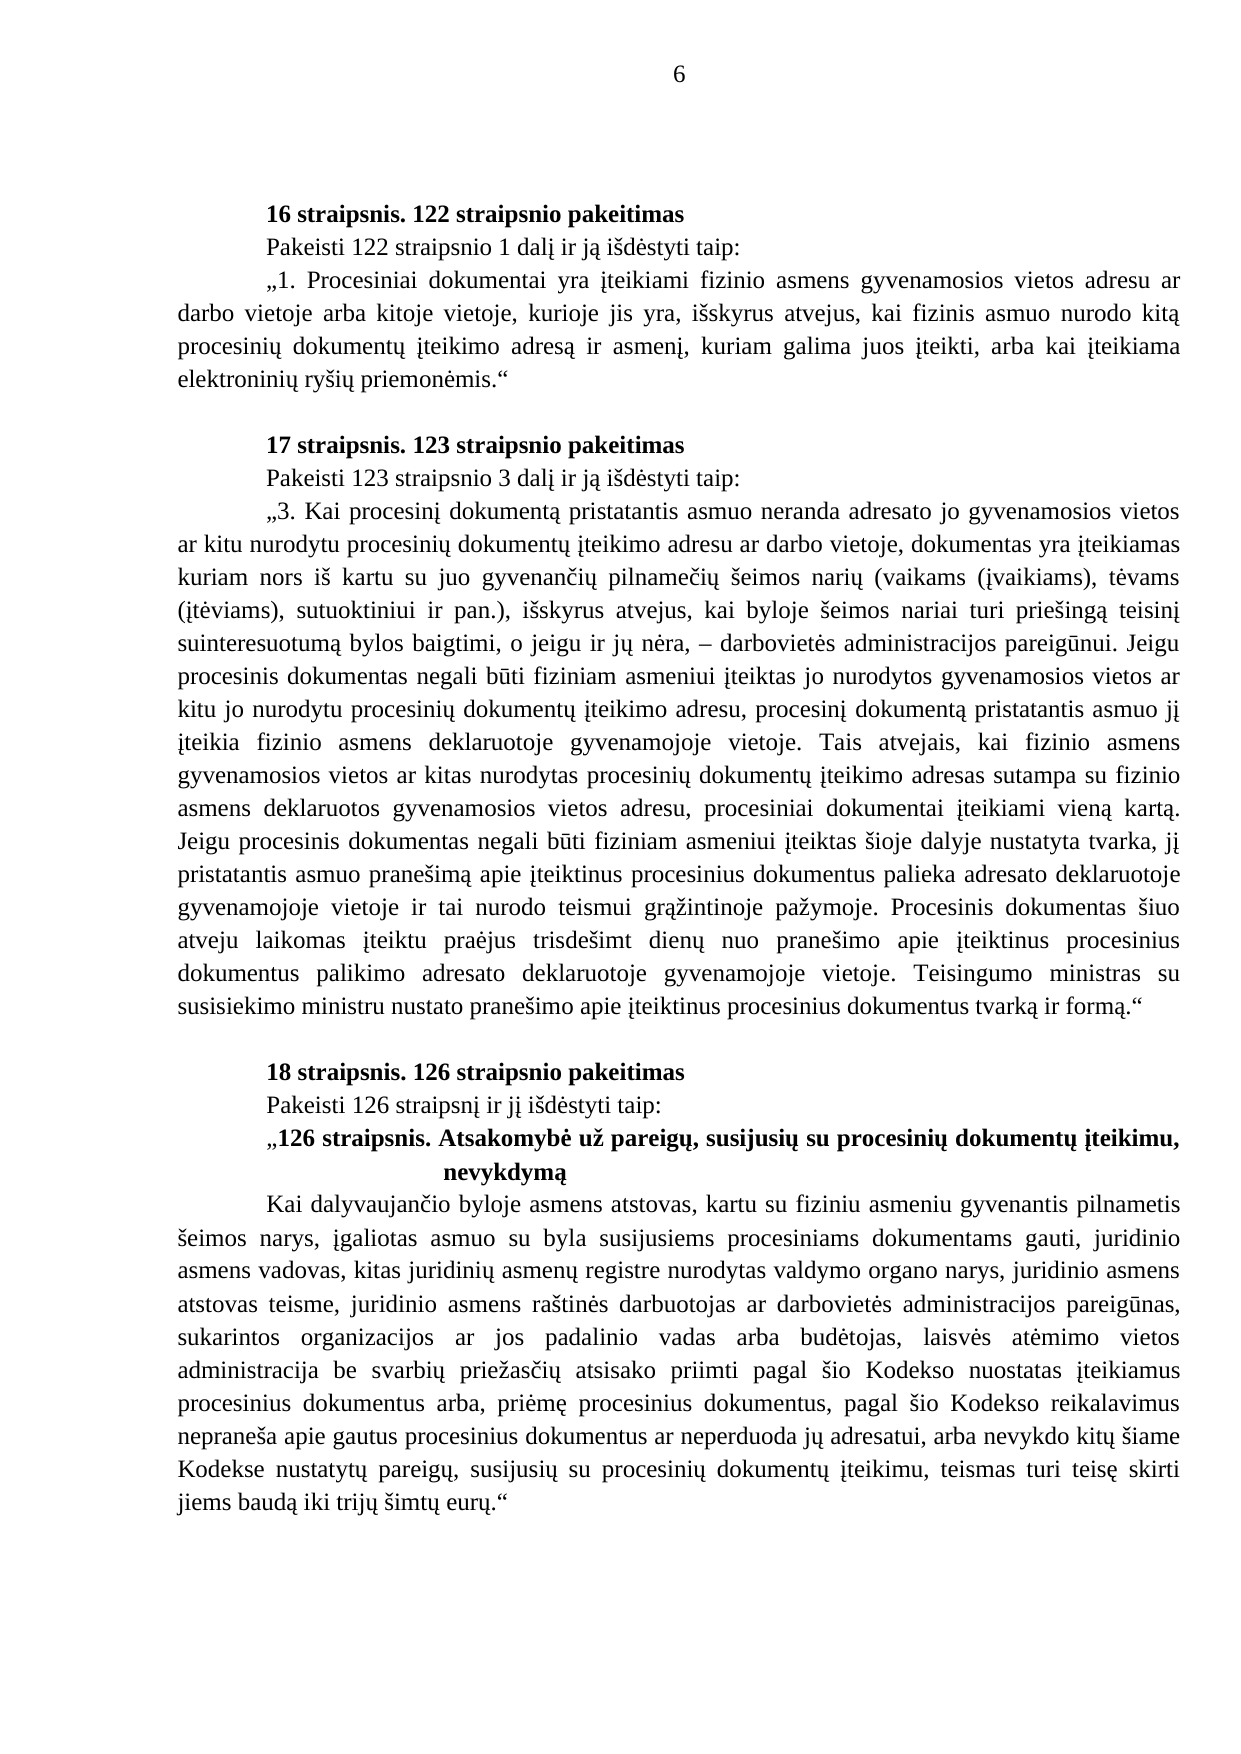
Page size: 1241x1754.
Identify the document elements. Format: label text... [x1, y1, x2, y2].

text „3. Kai procesinį dokumentą pristatantis asmuo neranda adresato jo gyvenamosios vietos ar kitu nurodytu procesinių dokumentų įteikimo adresu ar darbo vietoje, dokumentas yra įteikiamas kuriam nors iš kartu su juo gyvenančių pilnamečių šeimos narių (vaikams (įvaikiams), tėvams (įtėviams), sutuoktiniui ir pan.), išskyrus atvejus, kai byloje šeimos nariai turi priešingą teisinį suinteresuotumą bylos baigtimi, o jeigu ir jų nėra, – darbovietės administracijos pareigūnui. Jeigu procesinis dokumentas negali būti fiziniam asmeniui įteiktas jo nurodytos gyvenamosios vietos ar kitu jo nurodytu procesinių dokumentų įteikimo adresu, procesinį dokumentą pristatantis asmuo jį įteikia fizinio asmens deklaruotoje gyvenamojoje vietoje. Tais atvejais, kai fizinio asmens gyvenamosios vietos ar kitas nurodytas procesinių dokumentų įteikimo adresas sutampa su fizinio asmens deklaruotos gyvenamosios vietos adresu, procesiniai dokumentai įteikiami vieną kartą. Jeigu procesinis dokumentas negali būti fiziniam asmeniui įteiktas šioje dalyje nustatyta tvarka, jį pristatantis asmuo pranešimą apie įteiktinus procesinius dokumentus palieka adresato deklaruotoje gyvenamojoje vietoje ir tai nurodo teismui grąžintinoje pažymoje. Procesinis dokumentas šiuo atveju laikomas įteiktu praėjus trisdešimt dienų nuo pranešimo apie įteiktinus procesinius dokumentus palikimo adresato deklaruotoje gyvenamojoje vietoje. Teisingumo ministras su susisiekimo ministru nustato pranešimo apie įteiktinus procesinius dokumentus tvarką ir formą.“ [177, 496, 1181, 1020]
text „126 straipsnis. Atsakomybė už pareigų, susijusių su procesinių dokumentų įteikimu, nevykdymą [266, 1123, 1181, 1185]
text Kai dalyvaujančio byloje asmens atstovas, kartu su fiziniu asmeniu gyvenantis pilnametis šeimos narys, įgaliotas asmuo su byla susijusiems procesiniams dokumentams gauti, juridinio asmens vadovas, kitas juridinių asmenų registre nurodytas valdymo organo narys, juridinio asmens atstovas teisme, juridinio asmens raštinės darbuotojas ar darbovietės administracijos pareigūnas, sukarintos organizacijos ar jos padalinio vadas arba budėtojas, laisvės atėmimo vietos administracija be svarbių priežasčių atsisako priimti pagal šio Kodekso nuostatas įteikiamus procesinius dokumentus arba, priėmę procesinius dokumentus, pagal šio Kodekso reikalavimus nepraneša apie gautus procesinius dokumentus ar neperduoda jų adresatui, arba nevykdo kitų šiame Kodekse nustatytų pareigų, susijusių su procesinių dokumentų įteikimu, teismas turi teisę skirti jiems baudą iki trijų šimtų eurų.“ [177, 1189, 1181, 1516]
text 16 straipsnis. 122 straipsnio pakeitimas [177, 199, 1181, 228]
text Pakeisti 123 straipsnio 3 dalį ir ją išdėstyti taip: [177, 463, 1181, 492]
text Pakeisti 122 straipsnio 1 dalį ir ją išdėstyti taip: [177, 232, 1181, 261]
text 18 straipsnis. 126 straipsnio pakeitimas [177, 1057, 1181, 1086]
text 17 straipsnis. 123 straipsnio pakeitimas [177, 430, 1181, 459]
text „1. Procesiniai dokumentai yra įteikiami fizinio asmens gyvenamosios vietos adresu ar darbo vietoje arba kitoje vietoje, kurioje jis yra, išskyrus atvejus, kai fizinis asmuo nurodo kitą procesinių dokumentų įteikimo adresą ir asmenį, kuriam galima juos įteikti, arba kai įteikiama elektroninių ryšių priemonėmis.“ [177, 265, 1181, 393]
text Pakeisti 126 straipsnį ir jį išdėstyti taip: [177, 1091, 1181, 1119]
